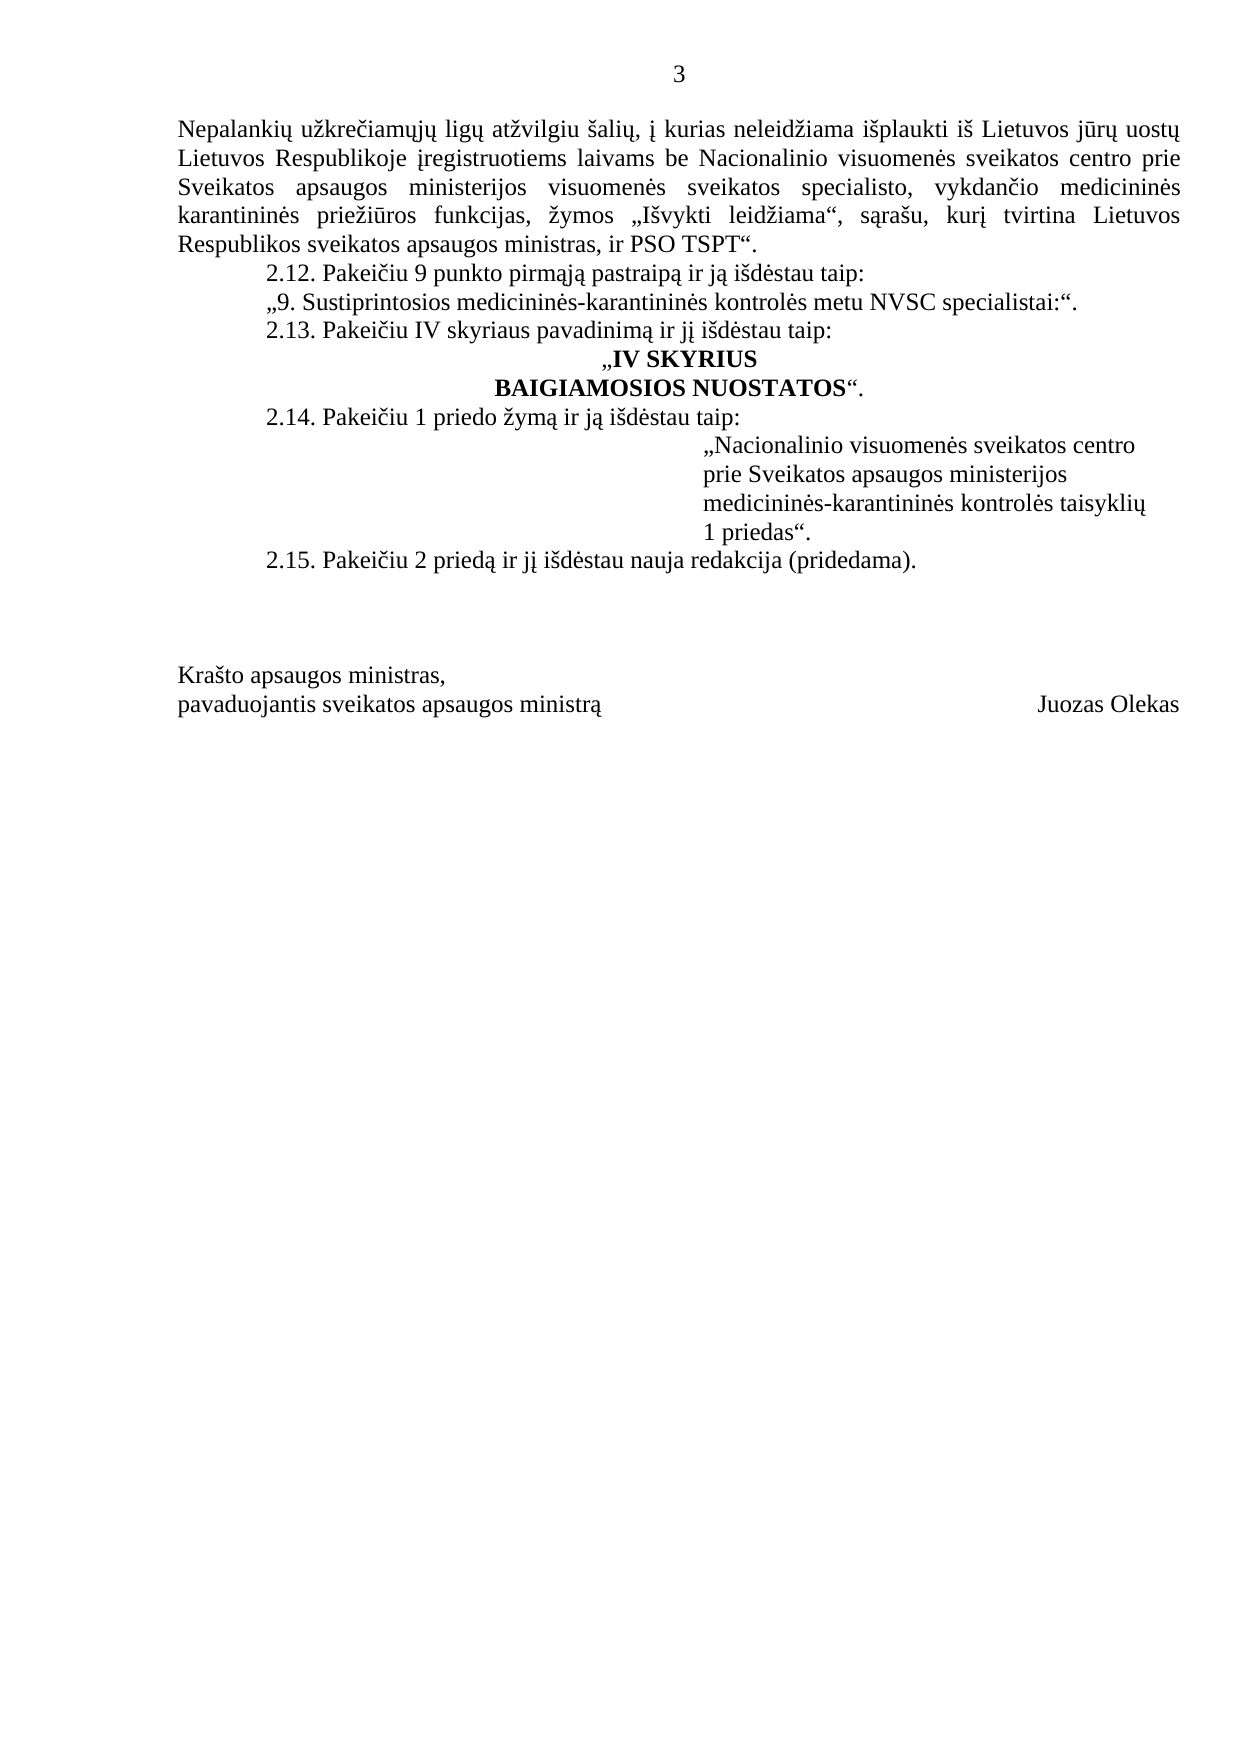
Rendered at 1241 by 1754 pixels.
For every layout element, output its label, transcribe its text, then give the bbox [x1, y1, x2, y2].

text 2.14. Pakeičiu 1 priedo žymą ir ją išdėstau taip: [177, 402, 1181, 430]
text Krašto apsaugos ministras, [177, 660, 1181, 689]
text „IV SKYRIUS [177, 344, 1181, 373]
text BAIGIAMOSIOS NUOSTATOS“. [177, 373, 1181, 402]
text medicininės-karantininės kontrolės taisyklių [703, 488, 1181, 517]
text 1 priedas“. [703, 517, 1181, 545]
text Nepalankių užkrečiamųjų ligų atžvilgiu šalių, į kurias neleidžiama išplaukti iš Lietuvos jūrų uostų Lietuvos Respublikoje įregistruotiems laivams be Nacionalinio visuomenės sveikatos centro prie Sveikatos apsaugos ministerijos visuomenės sveikatos specialisto, vykdančio medicininės karantininės priežiūros funkcijas, žymos „Išvykti leidžiama“, sąrašu, kurį tvirtina Lietuvos Respublikos sveikatos apsaugos ministras, ir PSO TSPT“. [177, 114, 1181, 258]
text 2.12. Pakeičiu 9 punkto pirmąją pastraipą ir ją išdėstau taip: [177, 258, 1181, 287]
text 2.13. Pakeičiu IV skyriaus pavadinimą ir jį išdėstau taip: [177, 315, 1181, 344]
text pavaduojantis sveikatos apsaugos ministrą Juozas Olekas [177, 689, 1181, 718]
text „Nacionalinio visuomenės sveikatos centro prie Sveikatos apsaugos ministerijos [703, 430, 1181, 488]
text „9. Sustiprintosios medicininės-karantininės kontrolės metu NVSC specialistai:“. [177, 287, 1181, 315]
text 2.15. Pakeičiu 2 priedą ir jį išdėstau nauja redakcija (pridedama). [177, 545, 1181, 574]
